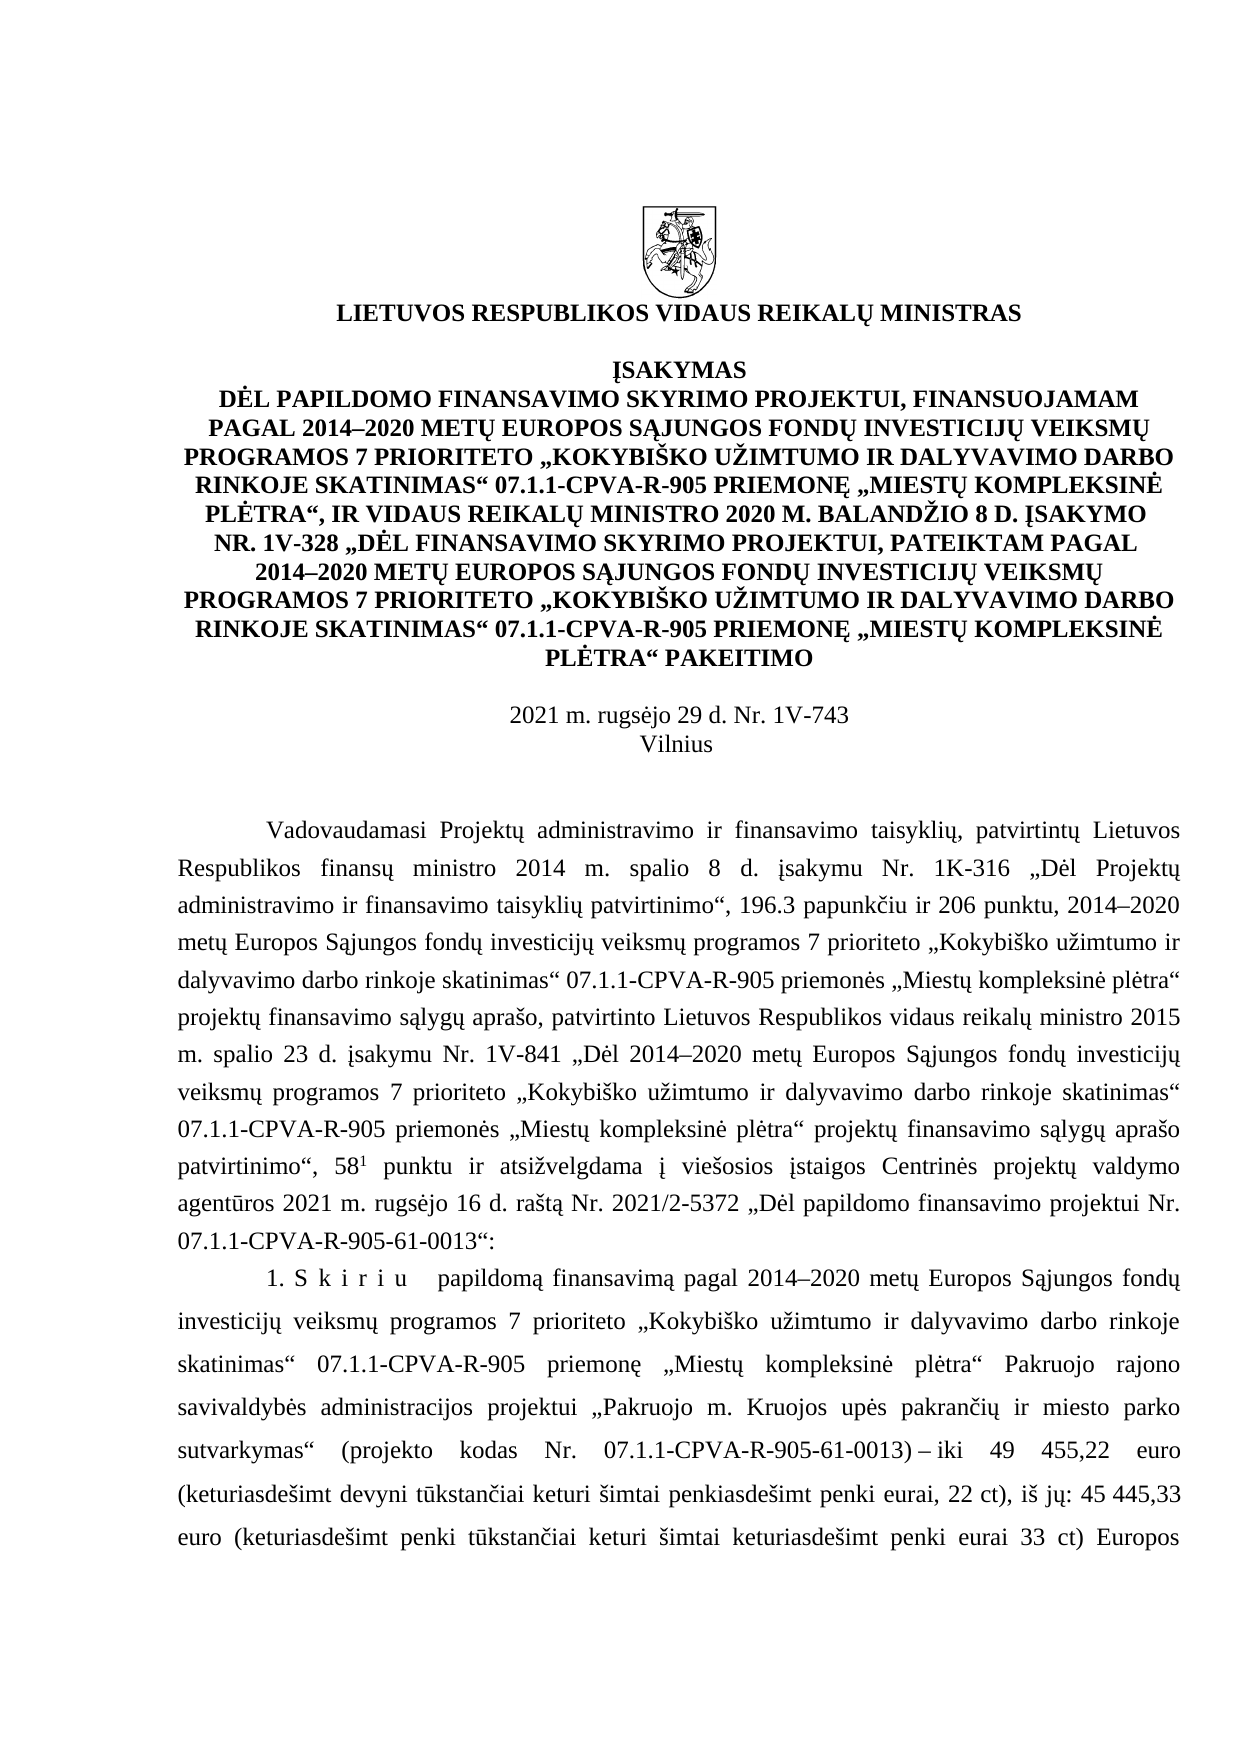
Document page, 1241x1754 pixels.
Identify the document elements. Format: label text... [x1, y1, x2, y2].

text Vilnius [177, 729, 1181, 758]
text DĖL PAPILDOMO FINANSAVIMO SKYRIMO PROJEKTUI, FINANSUOJAMAM PAGAL 2014–2020 METŲ EUROPOS SĄJUNGOS FONDŲ INVESTICIJŲ VEIKSMŲ PROGRAMOS 7 PRIORITETO „KOKYBIŠKO UŽIMTUMO IR DALYVAVIMO DARBO RINKOJE SKATINIMAS“ 07.1.1-CPVA-R-905 PRIEMONĘ „MIESTŲ KOMPLEKSINĖ PLĖTRA“, IR VIDAUS REIKALŲ MINISTRO 2020 M. BALANDŽIO 8 D. ĮSAKYMO NR. 1V-328 „DĖL FINANSAVIMO SKYRIMO PROJEKTUI, PATEIKTAM PAGAL 2014–2020 METŲ EUROPOS SĄJUNGOS FONDŲ INVESTICIJŲ VEIKSMŲ PROGRAMOS 7 PRIORITETO „KOKYBIŠKO UŽIMTUMO IR DALYVAVIMO DARBO RINKOJE SKATINIMAS“ 07.1.1-CPVA-R-905 PRIEMONĘ „MIESTŲ KOMPLEKSINĖ PLĖTRA“ PAKEITIMO [177, 384, 1181, 672]
text 2021 m. rugsėjo 29 d. Nr. 1V-743 [177, 701, 1181, 729]
text ĮSAKYMAS [177, 356, 1181, 384]
text Vadovaudamasi Projektų administravimo ir finansavimo taisyklių, patvirtintų Lietuvos Respublikos finansų ministro 2014 m. spalio 8 d. įsakymu Nr. 1K-316 „Dėl Projektų administravimo ir finansavimo taisyklių patvirtinimo“, 196.3 papunkčiu ir 206 punktu, 2014–2020 metų Europos Sąjungos fondų investicijų veiksmų programos 7 prioriteto „Kokybiško užimtumo ir dalyvavimo darbo rinkoje skatinimas“ 07.1.1-CPVA-R-905 priemonės „Miestų kompleksinė plėtra“ projektų finansavimo sąlygų aprašo, patvirtinto Lietuvos Respublikos vidaus reikalų ministro 2015 m. spalio 23 d. įsakymu Nr. 1V-841 „Dėl 2014–2020 metų Europos Sąjungos fondų investicijų veiksmų programos 7 prioriteto „Kokybiško užimtumo ir dalyvavimo darbo rinkoje skatinimas“ 07.1.1-CPVA-R-905 priemonės „Miestų kompleksinė plėtra“ projektų finansavimo sąlygų aprašo patvirtinimo“, 581 punktu ir atsižvelgdama į viešosios įstaigos Centrinės projektų valdymo agentūros 2021 m. rugsėjo 16 d. raštą Nr. 2021/2-5372 „Dėl papildomo finansavimo projektui Nr. 07.1.1-CPVA-R-905-61-0013“: [177, 816, 1181, 1254]
text LIETUVOS RESPUBLIKOS VIDAUS REIKALŲ MINISTRAS [177, 298, 1181, 327]
text 1. Skiriu papildomą finansavimą pagal 2014–2020 metų Europos Sąjungos fondų investicijų veiksmų programos 7 prioriteto „Kokybiško užimtumo ir dalyvavimo darbo rinkoje skatinimas“ 07.1.1-CPVA-R-905 priemonę „Miestų kompleksinė plėtra“ Pakruojo rajono savivaldybės administracijos projektui „Pakruojo m. Kruojos upės pakrančių ir miesto parko sutvarkymas“ (projekto kodas Nr. 07.1.1-CPVA-R-905-61-0013) – iki 49 455,22 euro (keturiasdešimt devyni tūkstančiai keturi šimtai penkiasdešimt penki eurai, 22 ct), iš jų: 45 445,33 euro (keturiasdešimt penki tūkstančiai keturi šimtai keturiasdešimt penki eurai 33 ct) Europos [177, 1263, 1181, 1551]
